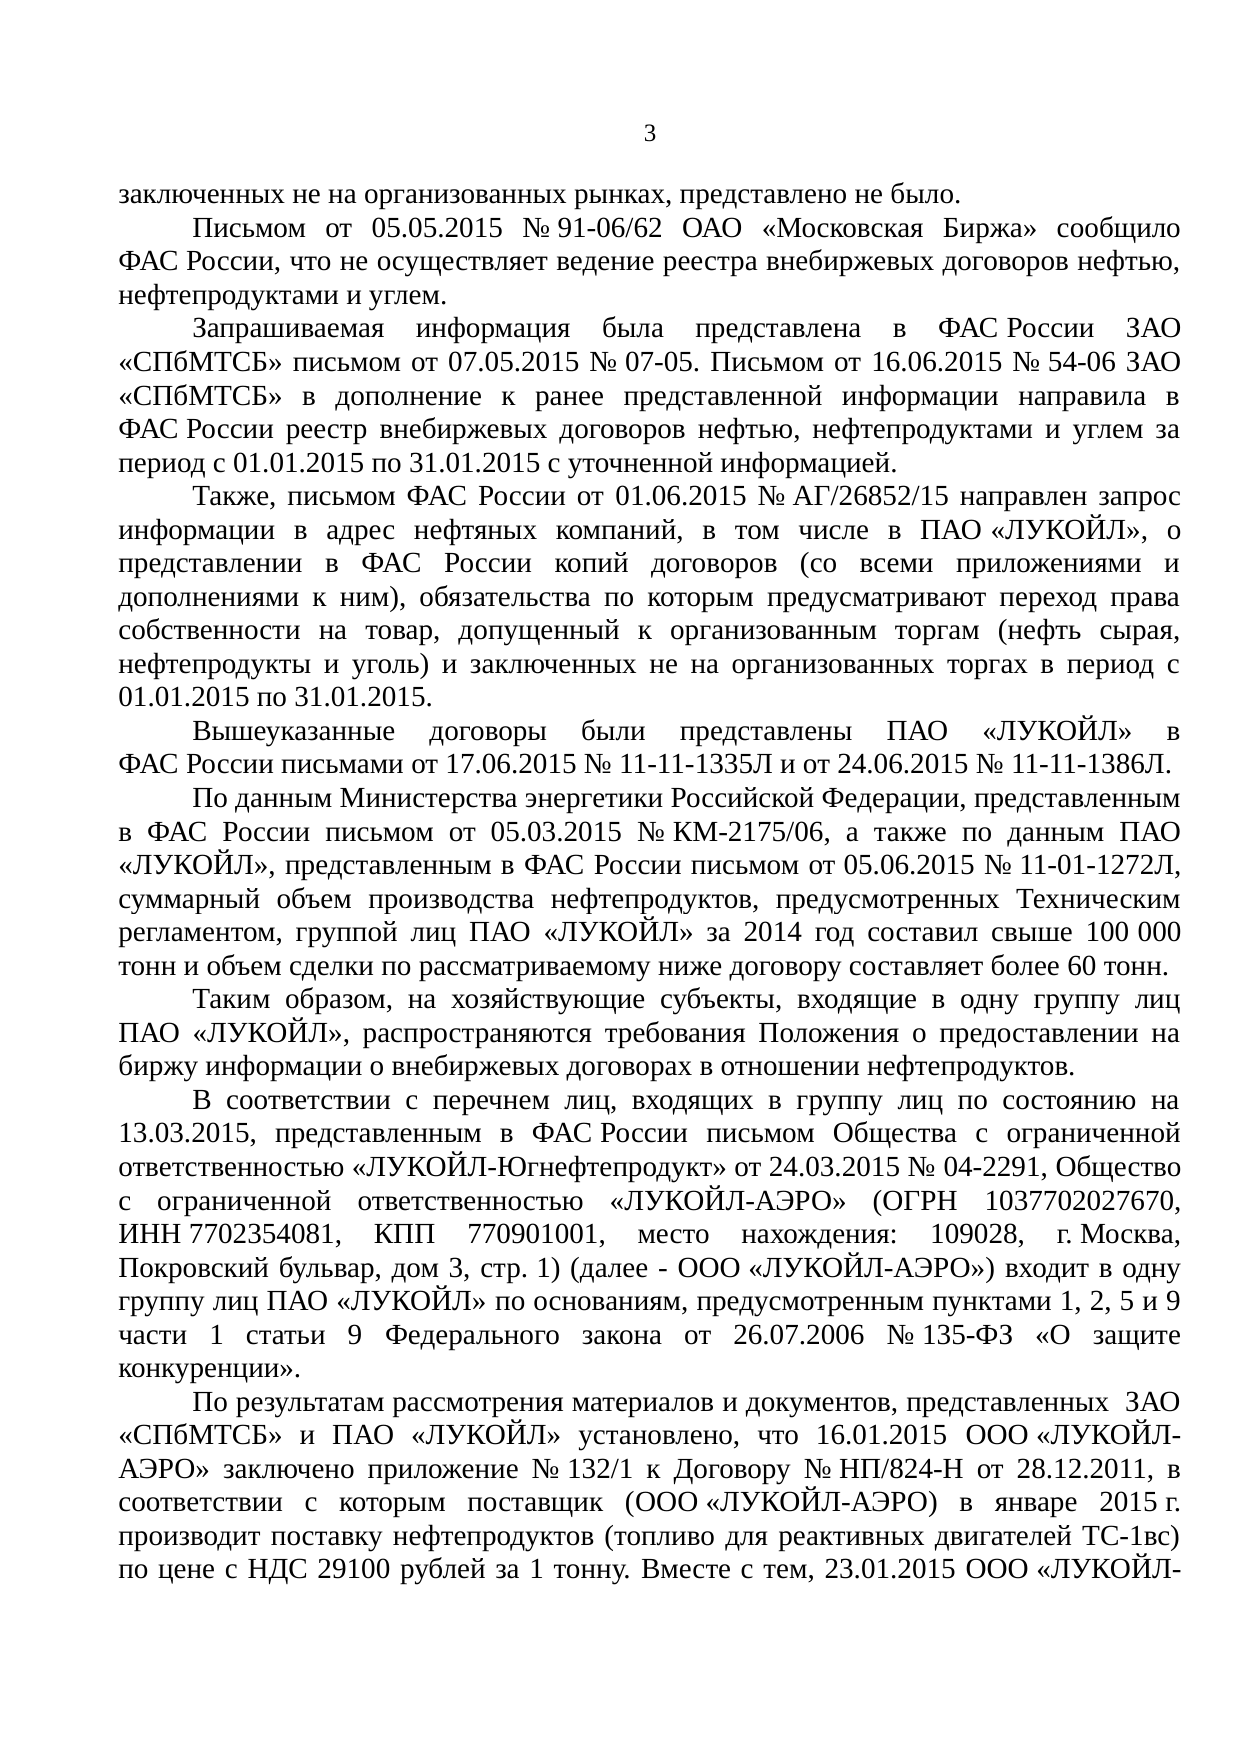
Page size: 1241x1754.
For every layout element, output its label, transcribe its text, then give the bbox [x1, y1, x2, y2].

text Запрашиваемая информация была представлена в ФАС России ЗАО «СПбМТСБ» письмом от 07.05.2015 № 07-05. Письмом от 16.06.2015 № 54-06 ЗАО «СПбМТСБ» в дополнение к ранее представленной информации направила в ФАС России реестр внебиржевых договоров нефтью, нефтепродуктами и углем за период с 01.01.2015 по 31.01.2015 с уточненной информацией. [118, 311, 1181, 478]
text Письмом от 05.05.2015 № 91-06/62 ОАО «Московская Биржа» сообщило ФАС России, что не осуществляет ведение реестра внебиржевых договоров нефтью, нефтепродуктами и углем. [118, 210, 1181, 311]
text заключенных не на организованных рынках, представлено не было. [118, 176, 1181, 210]
text Вышеуказанные договоры были представлены ПАО «ЛУКОЙЛ» в ФАС России письмами от 17.06.2015 № 11-11-1335Л и от 24.06.2015 № 11-11-1386Л. [118, 713, 1181, 780]
text В соответствии с перечнем лиц, входящих в группу лиц по состоянию на 13.03.2015, представленным в ФАС России письмом Общества с ограниченной ответственностью «ЛУКОЙЛ-Югнефтепродукт» от 24.03.2015 № 04-2291, Общество с ограниченной ответственностью «ЛУКОЙЛ-АЭРО» (ОГРН 1037702027670, ИНН 7702354081, КПП 770901001, место нахождения: 109028, г. Москва, Покровский бульвар, дом 3, стр. 1) (далее - ООО «ЛУКОЙЛ-АЭРО») входит в одну группу лиц ПАО «ЛУКОЙЛ» по основаниям, предусмотренным пунктами 1, 2, 5 и 9 части 1 статьи 9 Федерального закона от 26.07.2006 № 135-ФЗ «О защите конкуренции». [118, 1082, 1181, 1384]
text Таким образом, на хозяйствующие субъекты, входящие в одну группу лиц ПАО «ЛУКОЙЛ», распространяются требования Положения о предоставлении на биржу информации о внебиржевых договорах в отношении нефтепродуктов. [118, 981, 1181, 1082]
text Также, письмом ФАС России от 01.06.2015 № АГ/26852/15 направлен запрос информации в адрес нефтяных компаний, в том числе в ПАО «ЛУКОЙЛ», о представлении в ФАС России копий договоров (со всеми приложениями и дополнениями к ним), обязательства по которым предусматривают переход права собственности на товар, допущенный к организованным торгам (нефть сырая, нефтепродукты и уголь) и заключенных не на организованных торгах в период с 01.01.2015 по 31.01.2015. [118, 478, 1181, 713]
text По результатам рассмотрения материалов и документов, представленных ЗАО «СПбМТСБ» и ПАО «ЛУКОЙЛ» установлено, что 16.01.2015 ООО «ЛУКОЙЛ-АЭРО» заключено приложение № 132/1 к Договору № НП/824-Н от 28.12.2011, в соответствии с которым поставщик (ООО «ЛУКОЙЛ-АЭРО) в январе 2015 г. производит поставку нефтепродуктов (топливо для реактивных двигателей ТС-1вс) по цене с НДС 29100 рублей за 1 тонну. Вместе с тем, 23.01.2015 ООО «ЛУКОЙЛ- [118, 1384, 1181, 1585]
text По данным Министерства энергетики Российской Федерации, представленным в ФАС России письмом от 05.03.2015 № КМ-2175/06, а также по данным ПАО «ЛУКОЙЛ», представленным в ФАС России письмом от 05.06.2015 № 11-01-1272Л, суммарный объем производства нефтепродуктов, предусмотренных Техническим регламентом, группой лиц ПАО «ЛУКОЙЛ» за 2014 год составил свыше 100 000 тонн и объем сделки по рассматриваемому ниже договору составляет более 60 тонн. [118, 780, 1181, 981]
